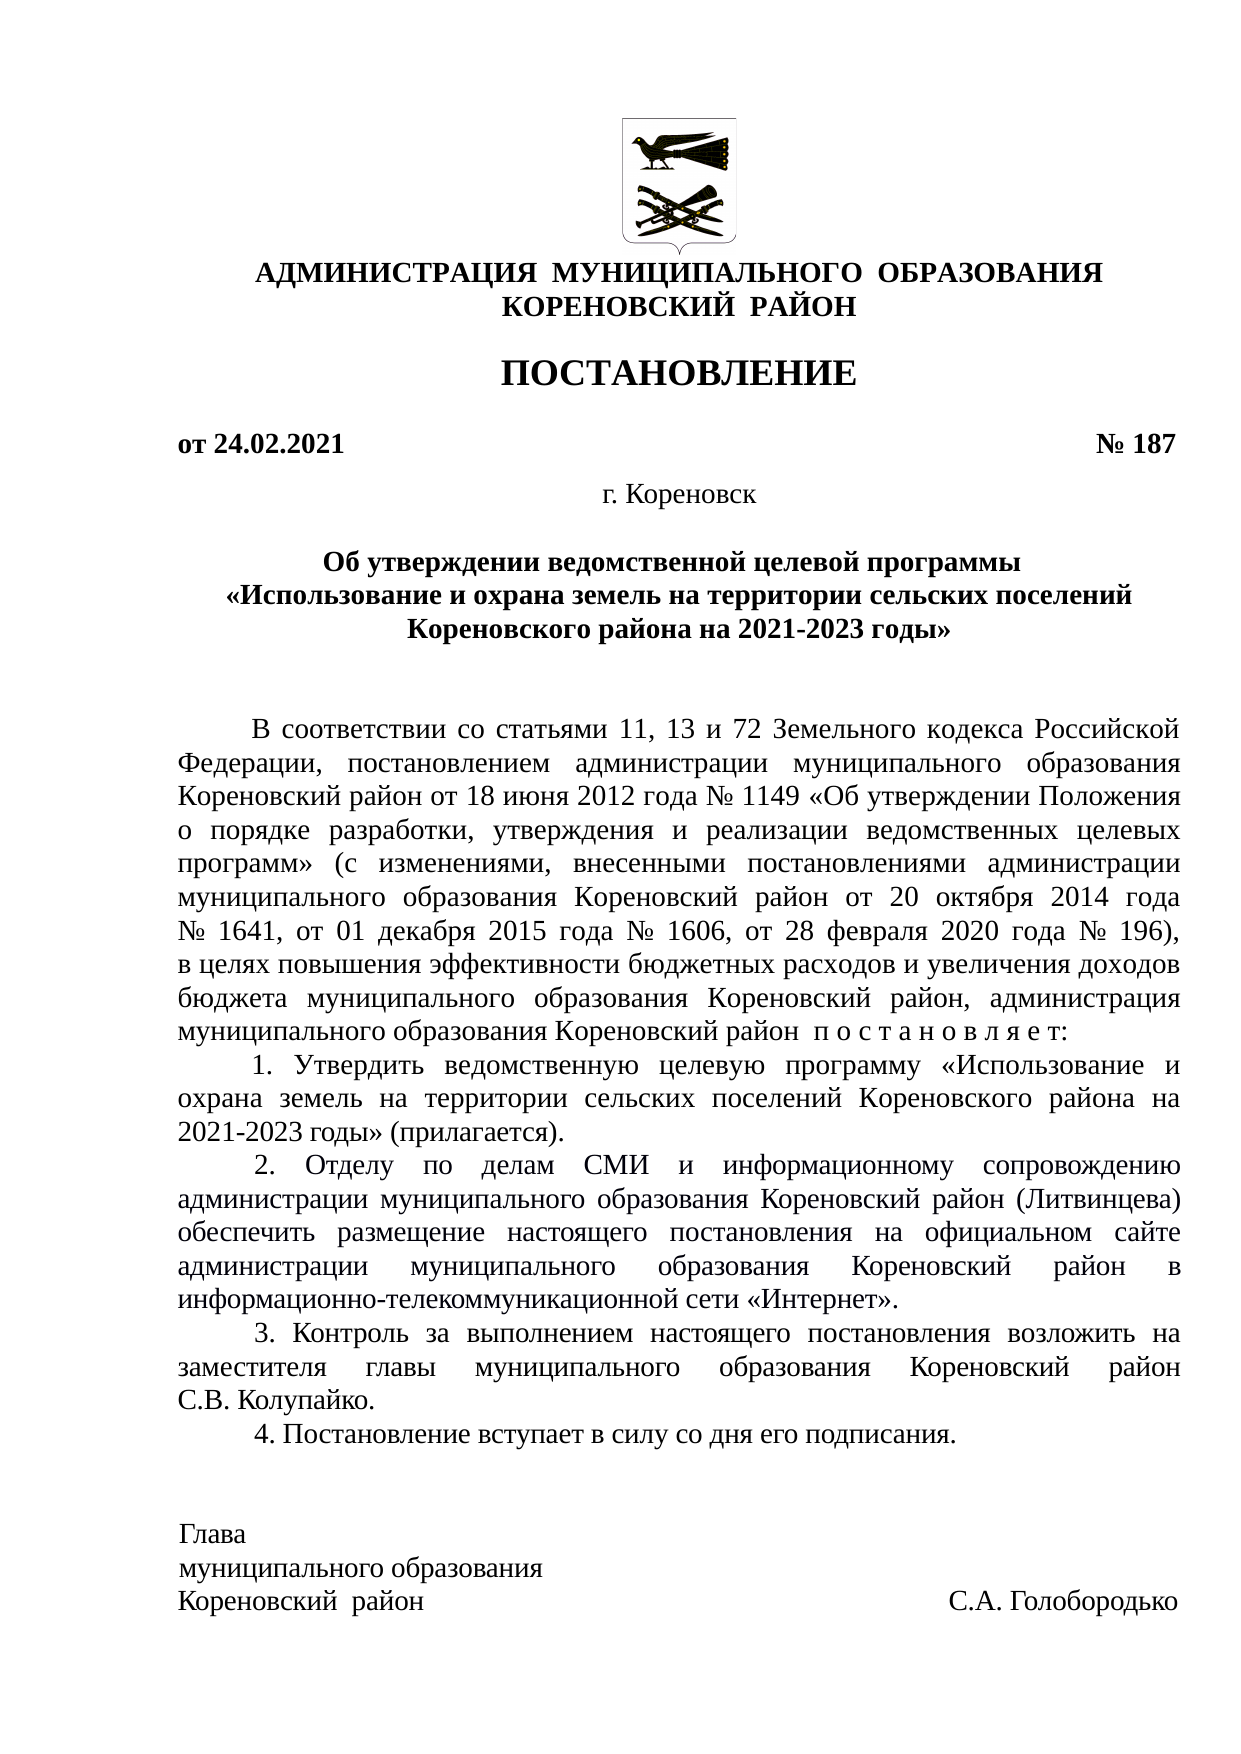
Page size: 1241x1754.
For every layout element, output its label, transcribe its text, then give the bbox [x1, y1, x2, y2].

text Кореновский район С.А. Голобородько [177, 1583, 1181, 1617]
text В соответствии со статьями 11, 13 и 72 Земельного кодекса Российской Федерации, постановлением администрации муниципального образования Кореновский район от 18 июня 2012 года № 1149 «Об утверждении Положения о порядке разработки, утверждения и реализации ведомственных целевых программ» (с изменениями, внесенными постановлениями администрации муниципального образования Кореновский район от 20 октября 2014 года № 1641, от 01 декабря 2015 года № 1606, от 28 февраля 2020 года № 196), в целях повышения эффективности бюджетных расходов и увеличения доходов бюджета муниципального образования Кореновский район, администрация муниципального образования Кореновский район п о с т а н о в л я е т: [177, 711, 1181, 1047]
text от 24.02.2021 № 187 [177, 426, 1181, 460]
text 4. Постановление вступает в силу со дня его подписания. [177, 1416, 1181, 1449]
text 3. Контроль за выполнением настоящего постановления возложить на заместителя главы муниципального образования Кореновский район С.В. Колупайко. [177, 1315, 1181, 1416]
text 1. Утвердить ведомственную целевую программу «Использование и охрана земель на территории сельских поселений Кореновского района на 2021-2023 годы» (прилагается). [177, 1047, 1181, 1147]
list АДМИНИСТРАЦИЯ МУНИЦИПАЛЬНОГО ОБРАЗОВАНИЯ [177, 255, 1181, 289]
list КОРЕНОВСКИЙ РАЙОН [177, 289, 1181, 322]
list ПОСТАНОВЛЕНИЕ [177, 350, 1181, 393]
text Об утверждении ведомственной целевой программы [177, 544, 1181, 577]
picture [622, 118, 737, 255]
text муниципального образования [103, 1550, 1181, 1583]
text г. Кореновск [177, 477, 1181, 510]
text 2. Отделу по делам СМИ и информационному сопровождению администрации муниципального образования Кореновский район (Литвинцева) обеспечить размещение настоящего постановления на официальном сайте администрации муниципального образования Кореновский район в информационно-телекоммуникационной сети «Интернет». [177, 1147, 1181, 1315]
text «Использование и охрана земель на территории сельских поселений Кореновского района на 2021-2023 годы» [177, 577, 1181, 644]
text Глава [103, 1516, 1181, 1550]
